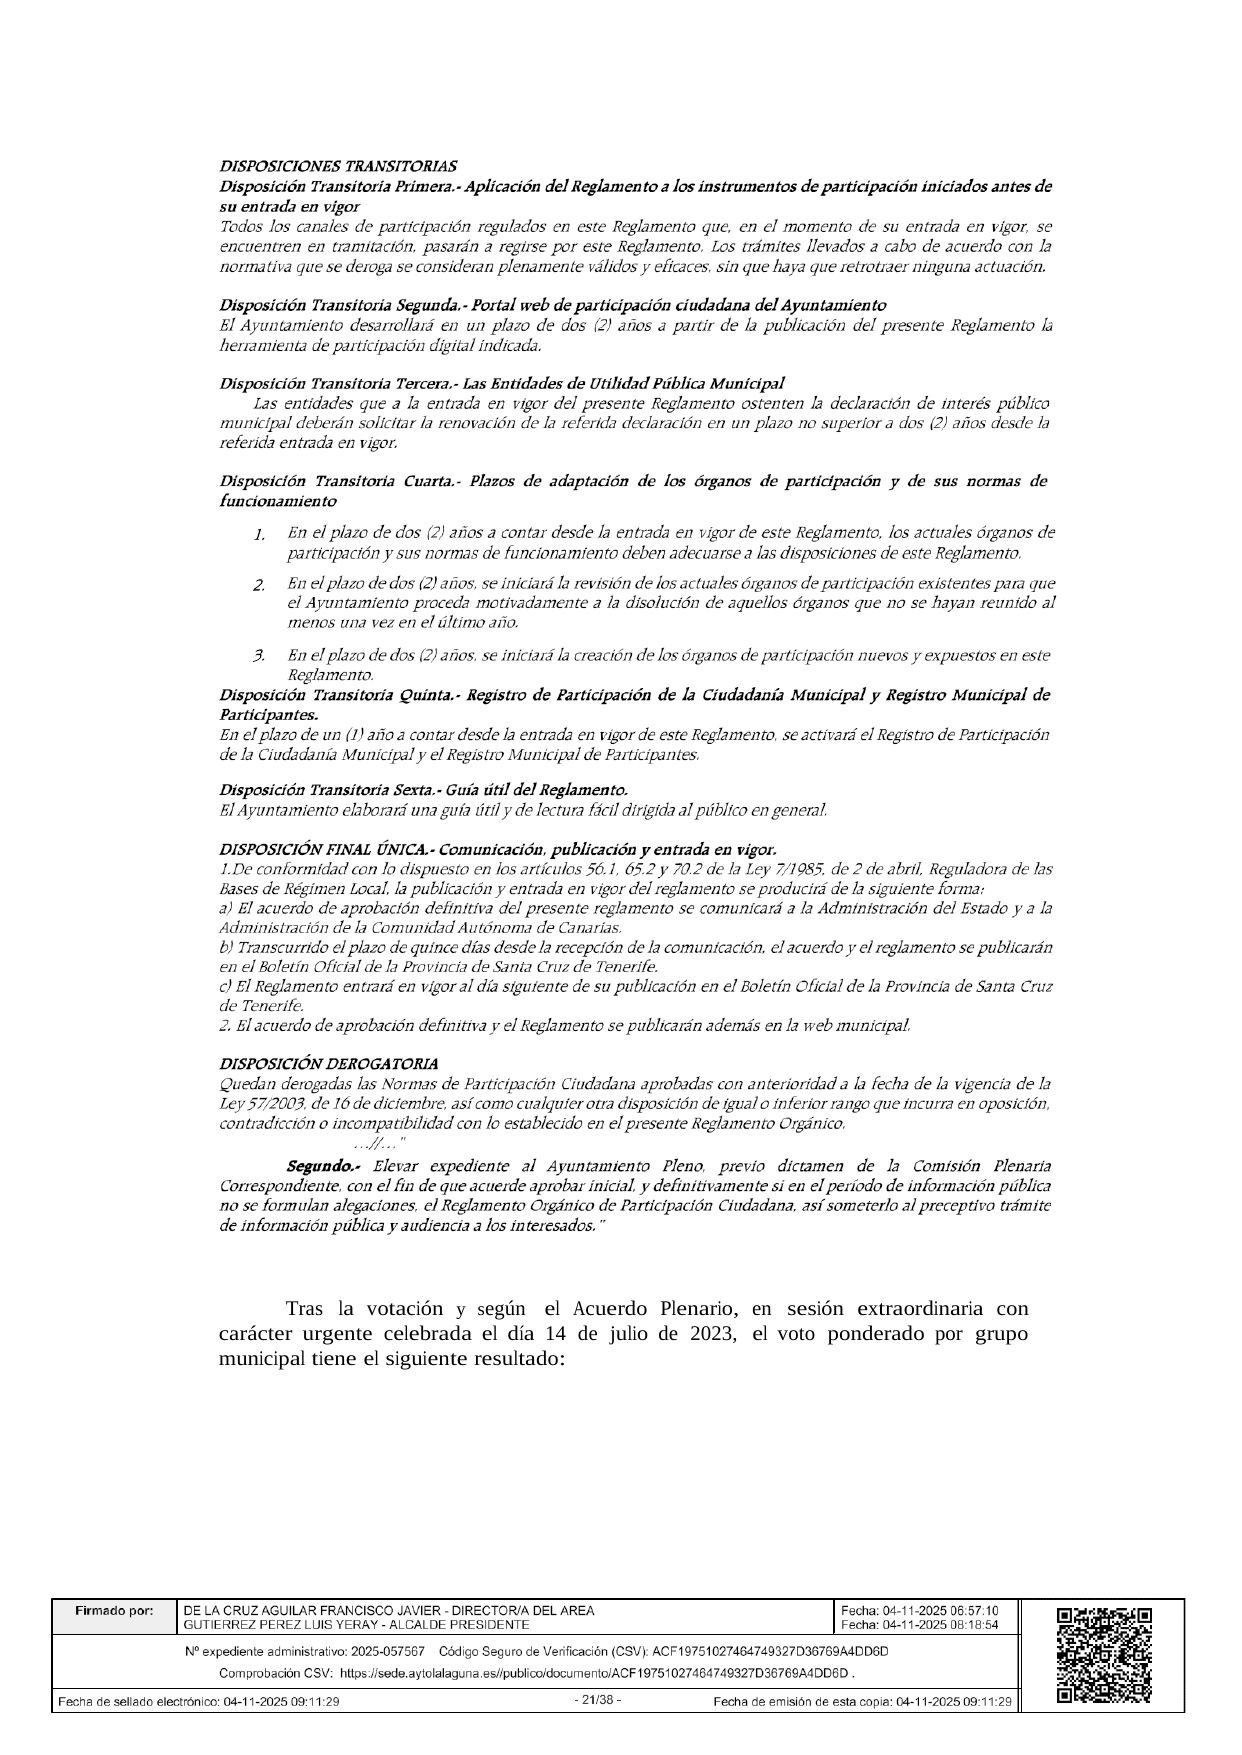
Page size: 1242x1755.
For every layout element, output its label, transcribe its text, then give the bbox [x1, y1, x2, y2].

text Tras la votación y según el Acuerdo Plenario, en sesión extraordinaria con carácter urgente celebrada el día 14 de julio de 2023, el voto ponderado por grupo municipal tiene el siguiente resultado: [218, 1296, 1029, 1370]
